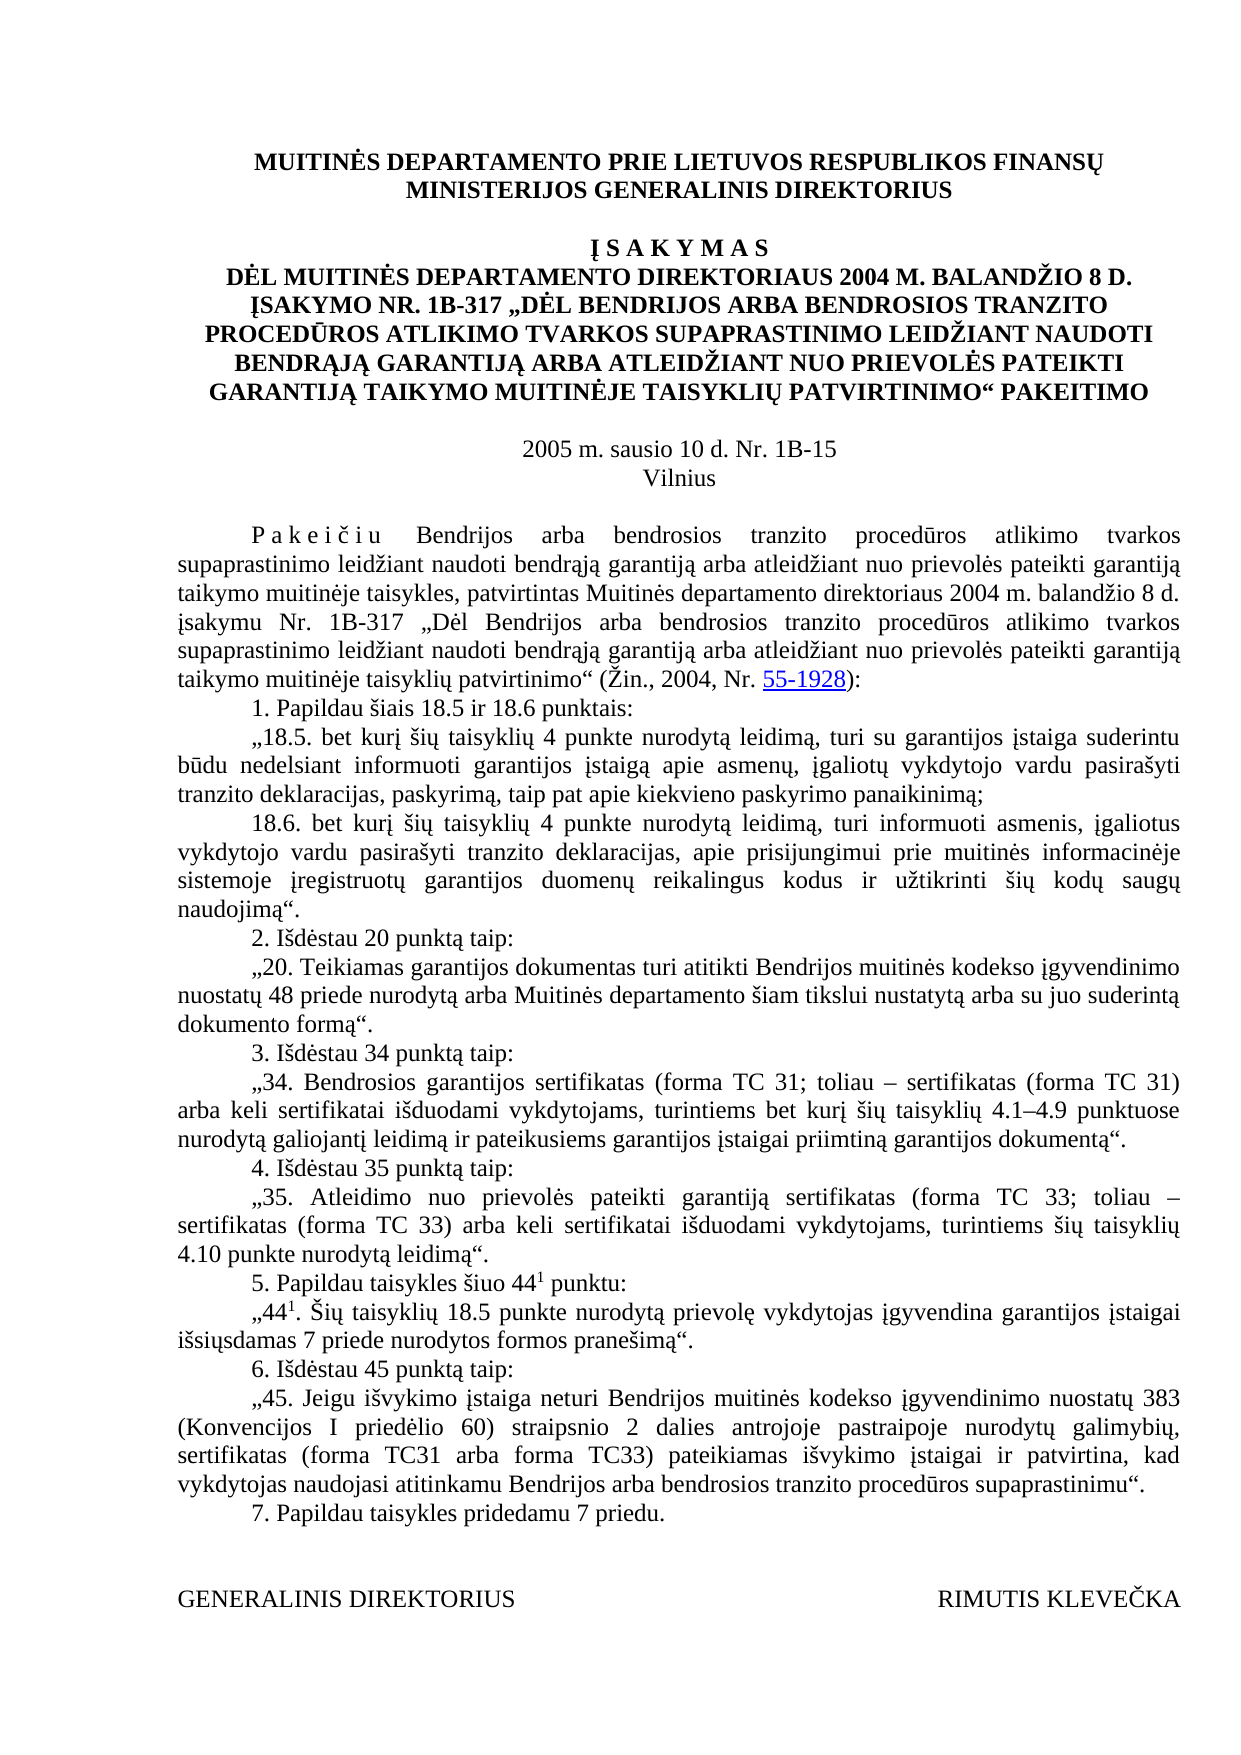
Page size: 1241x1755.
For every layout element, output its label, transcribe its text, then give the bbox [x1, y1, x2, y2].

text MUITINĖS DEPARTAMENTO PRIE LIETUVOS RESPUBLIKOS FINANSŲ MINISTERIJOS GENERALINIS DIREKTORIUS [177, 147, 1181, 204]
text „35. Atleidimo nuo prievolės pateikti garantiją sertifikatas (forma TC 33; toliau – sertifikatas (forma TC 33) arba keli sertifikatai išduodami vykdytojams, turintiems šių taisyklių 4.10 punkte nurodytą leidimą“. [177, 1182, 1181, 1268]
text 18.6. bet kurį šių taisyklių 4 punkte nurodytą leidimą, turi informuoti asmenis, įgaliotus vykdytojo vardu pasirašyti tranzito deklaracijas, apie prisijungimui prie muitinės informacinėje sistemoje įregistruotų garantijos duomenų reikalingus kodus ir užtikrinti šių kodų saugų naudojimą“. [177, 808, 1181, 923]
text Vilnius [177, 463, 1181, 492]
text „441. Šių taisyklių 18.5 punkte nurodytą prievolę vykdytojas įgyvendina garantijos įstaigai išsiųsdamas 7 priede nurodytos formos pranešimą“. [177, 1297, 1181, 1354]
text 2. Išdėstau 20 punktą taip: [177, 923, 1181, 952]
text Pakeičiu Bendrijos arba bendrosios tranzito procedūros atlikimo tvarkos supaprastinimo leidžiant naudoti bendrąją garantiją arba atleidžiant nuo prievolės pateikti garantiją taikymo muitinėje taisykles, patvirtintas Muitinės departamento direktoriaus 2004 m. balandžio 8 d. įsakymu Nr. 1B-317 „Dėl Bendrijos arba bendrosios tranzito procedūros atlikimo tvarkos supaprastinimo leidžiant naudoti bendrąją garantiją arba atleidžiant nuo prievolės pateikti garantiją taikymo muitinėje taisyklių patvirtinimo“ (Žin., 2004, Nr. 55-1928): [177, 521, 1181, 693]
text 1. Papildau šiais 18.5 ir 18.6 punktais: [177, 693, 1181, 722]
text „34. Bendrosios garantijos sertifikatas (forma TC 31; toliau – sertifikatas (forma TC 31) arba keli sertifikatai išduodami vykdytojams, turintiems bet kurį šių taisyklių 4.1–4.9 punktuose nurodytą galiojantį leidimą ir pateikusiems garantijos įstaigai priimtiną garantijos dokumentą“. [177, 1067, 1181, 1153]
text „20. Teikiamas garantijos dokumentas turi atitikti Bendrijos muitinės kodekso įgyvendinimo nuostatų 48 priede nurodytą arba Muitinės departamento šiam tikslui nustatytą arba su juo suderintą dokumento formą“. [177, 952, 1181, 1038]
text 7. Papildau taisykles pridedamu 7 priedu. [177, 1498, 1181, 1527]
text DĖL MUITINĖS DEPARTAMENTO DIREKTORIAUS 2004 M. BALANDŽIO 8 D. ĮSAKYMO NR. 1B-317 „DĖL BENDRIJOS ARBA BENDROSIOS TRANZITO PROCEDŪROS ATLIKIMO TVARKOS SUPAPRASTINIMO LEIDŽIANT NAUDOTI BENDRĄJĄ GARANTIJĄ ARBA ATLEIDŽIANT NUO PRIEVOLĖS PATEIKTI GARANTIJĄ TAIKYMO MUITINĖJE TAISYKLIŲ PATVIRTINIMO“ PAKEITIMO [177, 262, 1181, 406]
text „45. Jeigu išvykimo įstaiga neturi Bendrijos muitinės kodekso įgyvendinimo nuostatų 383 (Konvencijos I priedėlio 60) straipsnio 2 dalies antrojoje pastraipoje nurodytų galimybių, sertifikatas (forma TC31 arba forma TC33) pateikiamas išvykimo įstaigai ir patvirtina, kad vykdytojas naudojasi atitinkamu Bendrijos arba bendrosios tranzito procedūros supaprastinimu“. [177, 1383, 1181, 1498]
text Į S A K Y M A S [177, 233, 1181, 262]
text 5. Papildau taisykles šiuo 441 punktu: [177, 1268, 1181, 1297]
text 4. Išdėstau 35 punktą taip: [177, 1153, 1181, 1182]
text 2005 m. sausio 10 d. Nr. 1B-15 [177, 434, 1181, 463]
text GENERALINIS DIREKTORIUS RIMUTIS KLEVEČKA [177, 1584, 1181, 1613]
text 6. Išdėstau 45 punktą taip: [177, 1354, 1181, 1383]
text 3. Išdėstau 34 punktą taip: [177, 1038, 1181, 1067]
text „18.5. bet kurį šių taisyklių 4 punkte nurodytą leidimą, turi su garantijos įstaiga suderintu būdu nedelsiant informuoti garantijos įstaigą apie asmenų, įgaliotų vykdytojo vardu pasirašyti tranzito deklaracijas, paskyrimą, taip pat apie kiekvieno paskyrimo panaikinimą; [177, 722, 1181, 808]
